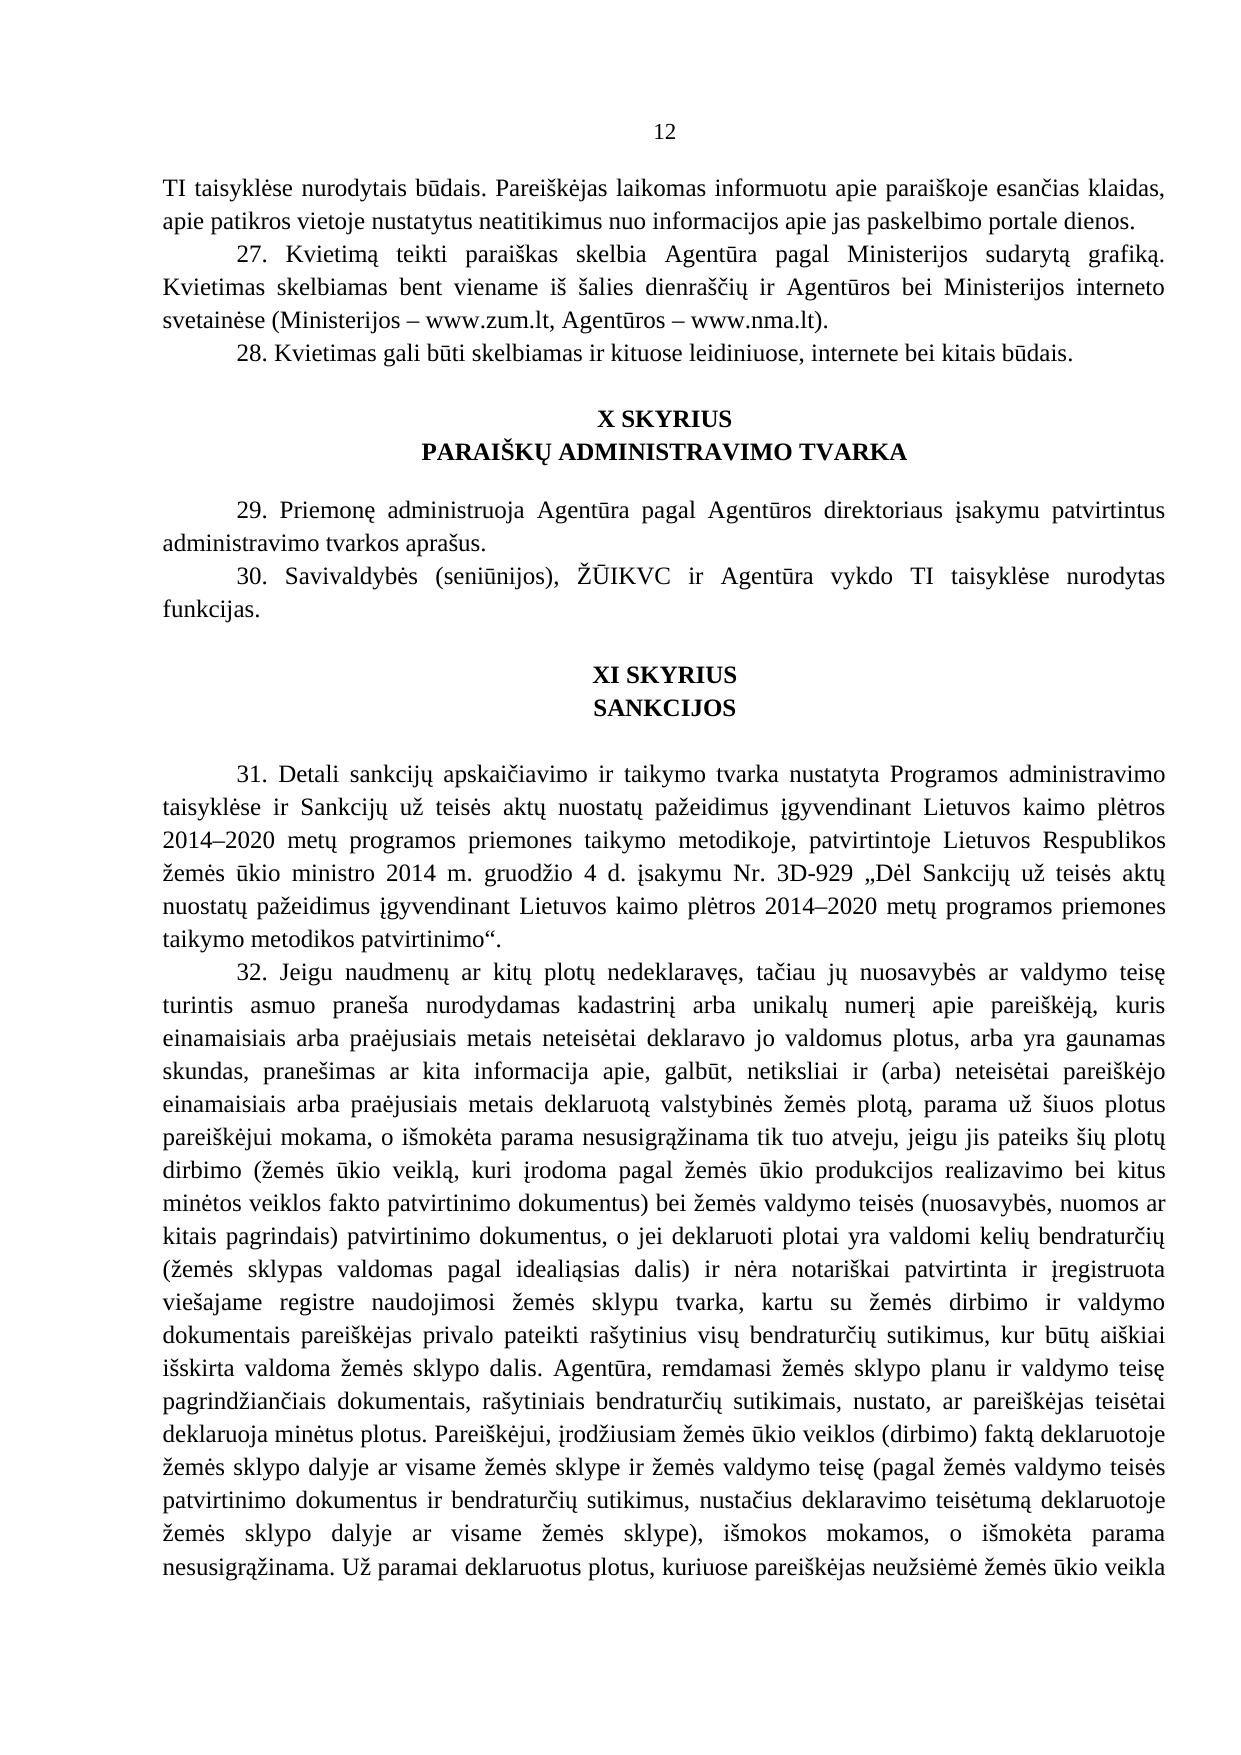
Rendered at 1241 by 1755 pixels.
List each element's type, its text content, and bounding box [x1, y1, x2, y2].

text 30. Savivaldybės (seniūnijos), ŽŪIKVC ir Agentūra vykdo TI taisyklėse nurodytas funkcijas. [162, 561, 1167, 623]
text SANKCIJOS [162, 693, 1167, 722]
text 31. Detali sankcijų apskaičiavimo ir taikymo tvarka nustatyta Programos administravimo taisyklėse ir Sankcijų už teisės aktų nuostatų pažeidimus įgyvendinant Lietuvos kaimo plėtros 2014–2020 metų programos priemones taikymo metodikoje, patvirtintoje Lietuvos Respublikos žemės ūkio ministro 2014 m. gruodžio 4 d. įsakymu Nr. 3D-929 „Dėl Sankcijų už teisės aktų nuostatų pažeidimus įgyvendinant Lietuvos kaimo plėtros 2014–2020 metų programos priemones taikymo metodikos patvirtinimo“. [162, 759, 1167, 953]
text X SKYRIUS [162, 404, 1167, 433]
text 32. Jeigu naudmenų ar kitų plotų nedeklaravęs, tačiau jų nuosavybės ar valdymo teisę turintis asmuo praneša nurodydamas kadastrinį arba unikalų numerį apie pareiškėją, kuris einamaisiais arba praėjusiais metais neteisėtai deklaravo jo valdomus plotus, arba yra gaunamas skundas, pranešimas ar kita informacija apie, galbūt, netiksliai ir (arba) neteisėtai pareiškėjo einamaisiais arba praėjusiais metais deklaruotą valstybinės žemės plotą, parama už šiuos plotus pareiškėjui mokama, o išmokėta parama nesusigrąžinama tik tuo atveju, jeigu jis pateiks šių plotų dirbimo (žemės ūkio veiklą, kuri įrodoma pagal žemės ūkio produkcijos realizavimo bei kitus minėtos veiklos fakto patvirtinimo dokumentus) bei žemės valdymo teisės (nuosavybės, nuomos ar kitais pagrindais) patvirtinimo dokumentus, o jei deklaruoti plotai yra valdomi kelių bendraturčių (žemės sklypas valdomas pagal idealiąsias dalis) ir nėra notariškai patvirtinta ir įregistruota viešajame registre naudojimosi žemės sklypu tvarka, kartu su žemės dirbimo ir valdymo dokumentais pareiškėjas privalo pateikti rašytinius visų bendraturčių sutikimus, kur būtų aiškiai išskirta valdoma žemės sklypo dalis. Agentūra, remdamasi žemės sklypo planu ir valdymo teisę pagrindžiančiais dokumentais, rašytiniais bendraturčių sutikimais, nustato, ar pareiškėjas teisėtai deklaruoja minėtus plotus. Pareiškėjui, įrodžiusiam žemės ūkio veiklos (dirbimo) faktą deklaruotoje žemės sklypo dalyje ar visame žemės sklype ir žemės valdymo teisę (pagal žemės valdymo teisės patvirtinimo dokumentus ir bendraturčių sutikimus, nustačius deklaravimo teisėtumą deklaruotoje žemės sklypo dalyje ar visame žemės sklype), išmokos mokamos, o išmokėta parama nesusigrąžinama. Už paramai deklaruotus plotus, kuriuose pareiškėjas neužsiėmė žemės ūkio veikla [162, 957, 1167, 1580]
text 29. Priemonę administruoja Agentūra pagal Agentūros direktoriaus įsakymu patvirtintus administravimo tvarkos aprašus. [162, 495, 1167, 557]
text TI taisyklėse nurodytais būdais. Pareiškėjas laikomas informuotu apie paraiškoje esančias klaidas, apie patikros vietoje nustatytus neatitikimus nuo informacijos apie jas paskelbimo portale dienos. [162, 173, 1167, 235]
text 28. Kvietimas gali būti skelbiamas ir kituose leidiniuose, internete bei kitais būdais. [162, 338, 1167, 367]
text PARAIŠKŲ ADMINISTRAVIMO TVARKA [162, 437, 1167, 466]
text XI SKYRIUS [162, 660, 1167, 689]
text 27. Kvietimą teikti paraiškas skelbia Agentūra pagal Ministerijos sudarytą grafiką. Kvietimas skelbiamas bent viename iš šalies dienraščių ir Agentūros bei Ministerijos interneto svetainėse (Ministerijos – www.zum.lt, Agentūros – www.nma.lt). [162, 239, 1167, 334]
